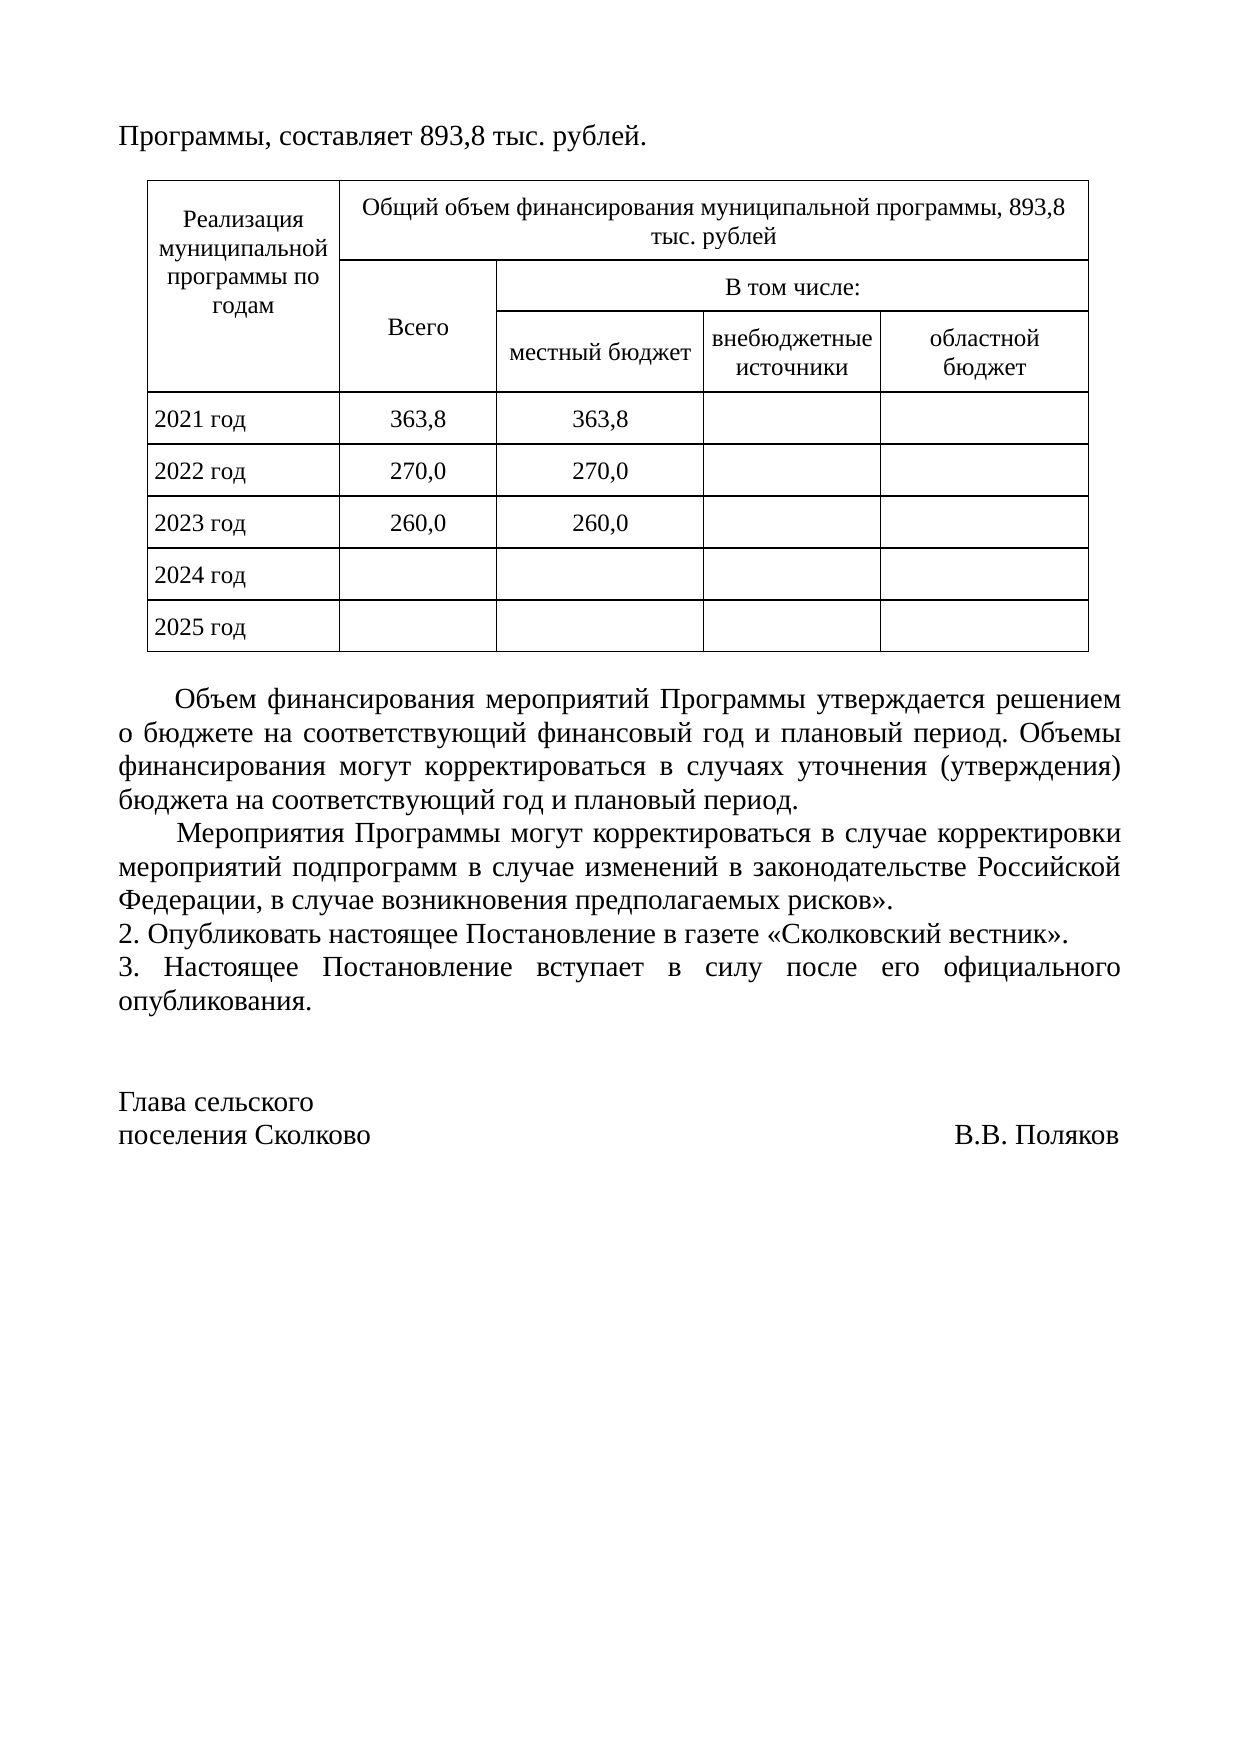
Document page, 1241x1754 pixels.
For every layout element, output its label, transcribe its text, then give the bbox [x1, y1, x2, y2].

table_cell 270,0 [340, 445, 496, 495]
table_cell [704, 549, 880, 599]
table_cell 270,0 [497, 445, 703, 495]
table_cell [881, 445, 1088, 495]
table_cell 260,0 [497, 497, 703, 547]
table_cell местный бюджет [497, 312, 703, 391]
table_header Реализация муниципальной программы по годам [148, 181, 339, 391]
text 2. Опубликовать настоящее Постановление в газете «Сколковский вестник». [118, 916, 1122, 949]
table_cell областной бюджет [881, 312, 1088, 391]
text 3. Настоящее Постановление вступает в силу после его официального опубликования. [118, 949, 1122, 1017]
table_cell [881, 601, 1088, 651]
table_cell [340, 549, 496, 599]
table_header В том числе: [497, 261, 1088, 310]
table_cell [340, 601, 496, 651]
table_cell внебюджетные источники [704, 312, 880, 391]
table_cell [704, 445, 880, 495]
text Глава сельского [118, 1084, 1122, 1117]
table_cell [881, 497, 1088, 547]
table_cell 2025 год [148, 601, 339, 651]
table_cell [497, 601, 703, 651]
text Программы, составляет 893,8 тыс. рублей. [118, 118, 1122, 152]
table_cell 2024 год [148, 549, 339, 599]
table_cell 2023 год [148, 497, 339, 547]
table_cell [497, 549, 703, 599]
table_cell [704, 601, 880, 651]
table_cell 2021 год [148, 393, 339, 443]
text Объем финансирования мероприятий Программы утверждается решением о бюджете на соответствующий финансовый год и плановый период. Объемы финансирования могут корректироваться в случаях уточнения (утверждения) бюджета на соответствующий год и плановый период. [118, 681, 1122, 815]
table_header Общий объем финансирования муниципальной программы, 893,8 тыс. рублей [340, 181, 1088, 259]
text Мероприятия Программы могут корректироваться в случае корректировки мероприятий подпрограмм в случае изменений в законодательстве Российской Федерации, в случае возникновения предполагаемых рисков». [118, 815, 1122, 916]
table_cell [704, 497, 880, 547]
table_cell 260,0 [340, 497, 496, 547]
table_cell 363,8 [340, 393, 496, 443]
table_cell 363,8 [497, 393, 703, 443]
table_cell 2022 год [148, 445, 339, 495]
table_cell [881, 549, 1088, 599]
table_cell [704, 393, 880, 443]
table_cell [881, 393, 1088, 443]
table_cell Всего [340, 261, 496, 391]
text поселения Сколково В.В. Поляков [118, 1117, 1122, 1151]
